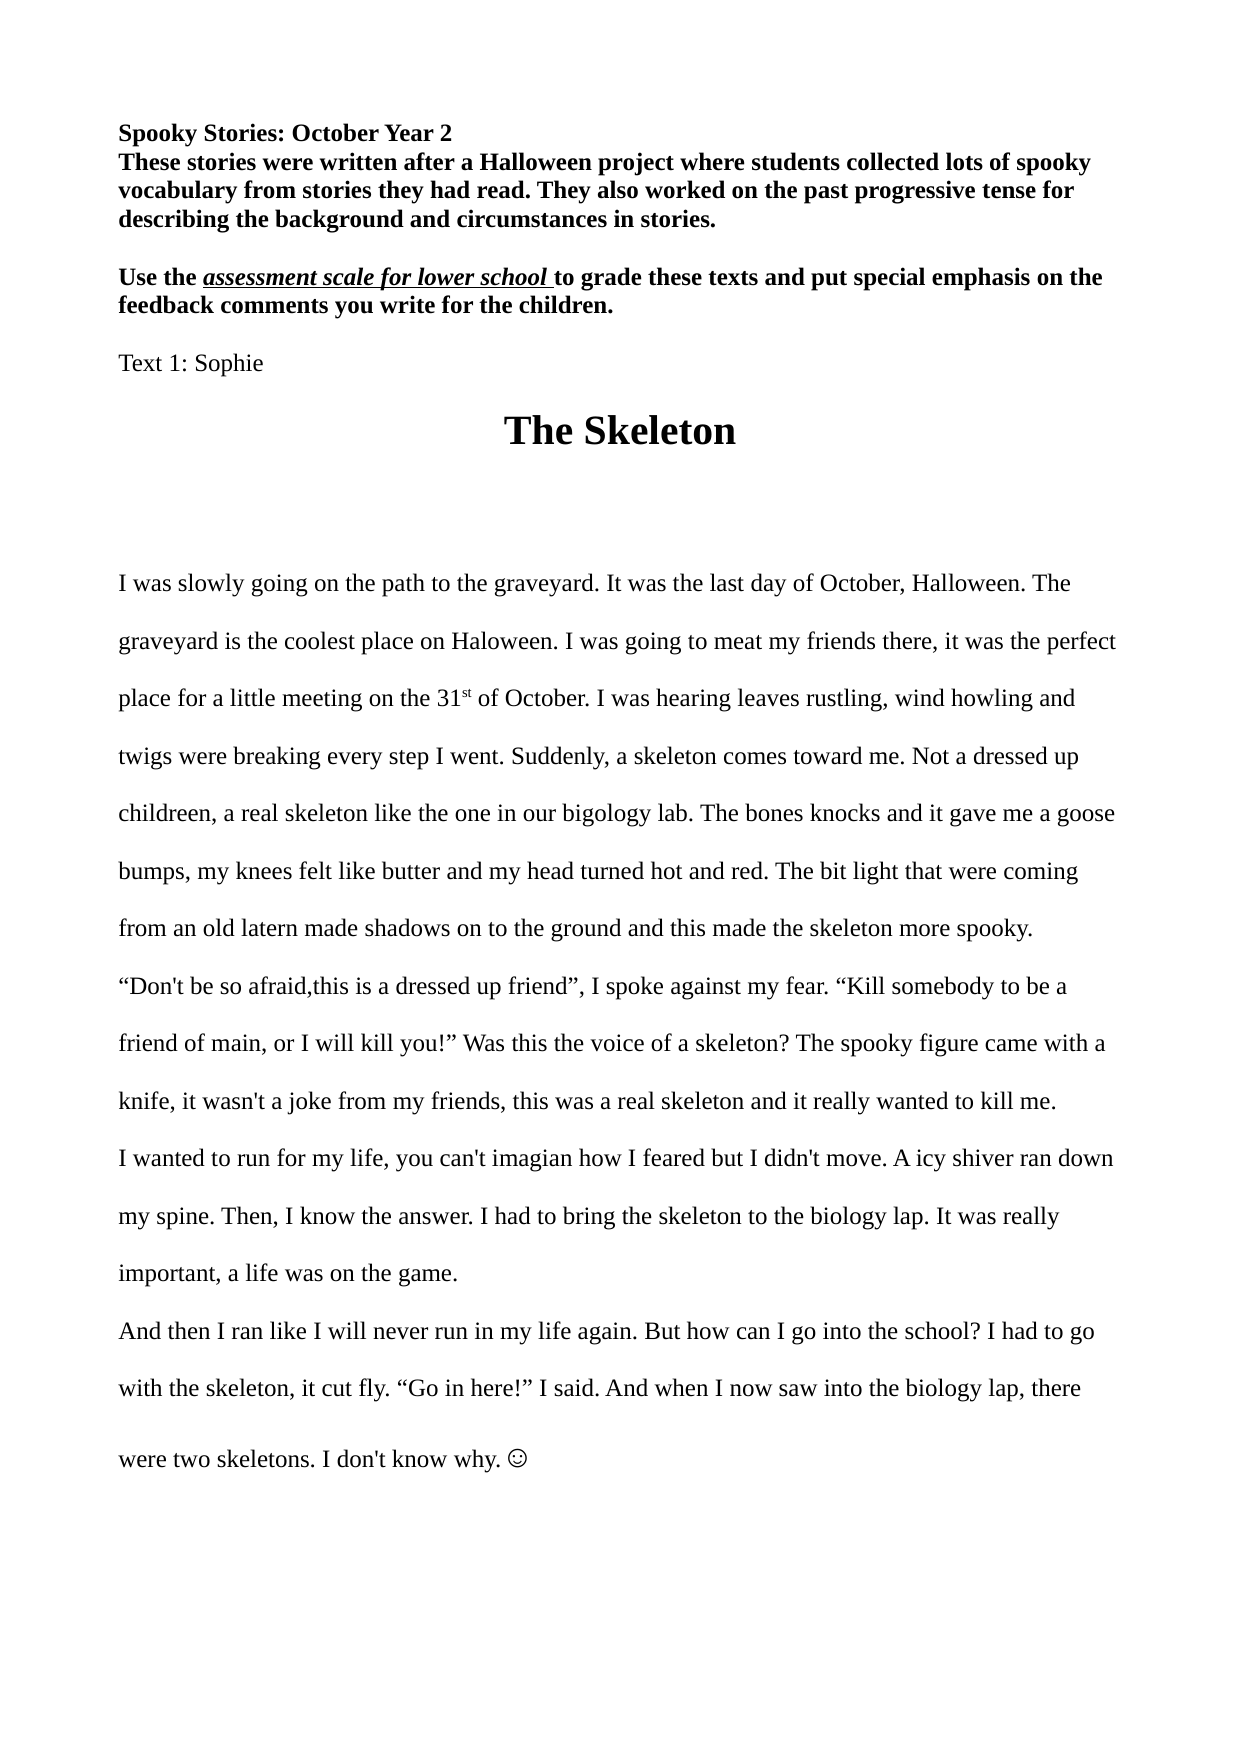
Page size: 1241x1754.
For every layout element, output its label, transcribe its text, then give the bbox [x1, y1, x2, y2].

text Use the assessment scale for lower school to grade these texts and put special emphasis on the feedback comments you write for the children. [118, 262, 1122, 319]
text The Skeleton [118, 406, 1122, 453]
text These stories were written after a Halloween project where students collected lots of spooky vocabulary from stories they had read. They also worked on the past progressive tense for describing the background and circumstances in stories. [118, 147, 1122, 233]
text Spooky Stories: October Year 2 [118, 118, 1122, 147]
text I wanted to run for my life, you can't imagian how I feared but I didn't move. A icy shiver ran down my spine. Then, I know the answer. I had to bring the skeleton to the biology lap. It was really important, a life was on the game. [118, 1143, 1122, 1287]
text And then I ran like I will never run in my life again. But how can I go into the school? I had to go with the skeleton, it cut fly. “Go in here!” I said. And when I now saw into the biology lap, there were two skeletons. I don't know why.☺ [118, 1316, 1122, 1474]
text I was slowly going on the path to the graveyard. It was the last day of October, Halloween. The graveyard is the coolest place on Haloween. I was going to meat my friends there, it was the perfect place for a little meeting on the 31st of October. I was hearing leaves rustling, wind howling and twigs were breaking every step I went. Suddenly, a skeleton comes toward me. Not a dressed up childreen, a real skeleton like the one in our bigology lab. The bones knocks and it gave me a goose bumps, my knees felt like butter and my head turned hot and red. The bit light that were coming from an old latern made shadows on to the ground and this made the skeleton more spooky. [118, 568, 1122, 942]
text Text 1: Sophie [118, 348, 1122, 377]
text “Don't be so afraid,this is a dressed up friend”, I spoke against my fear. “Kill somebody to be a friend of main, or I will kill you!” Was this the voice of a skeleton? The spooky figure came with a knife, it wasn't a joke from my friends, this was a real skeleton and it really wanted to kill me. [118, 971, 1122, 1115]
